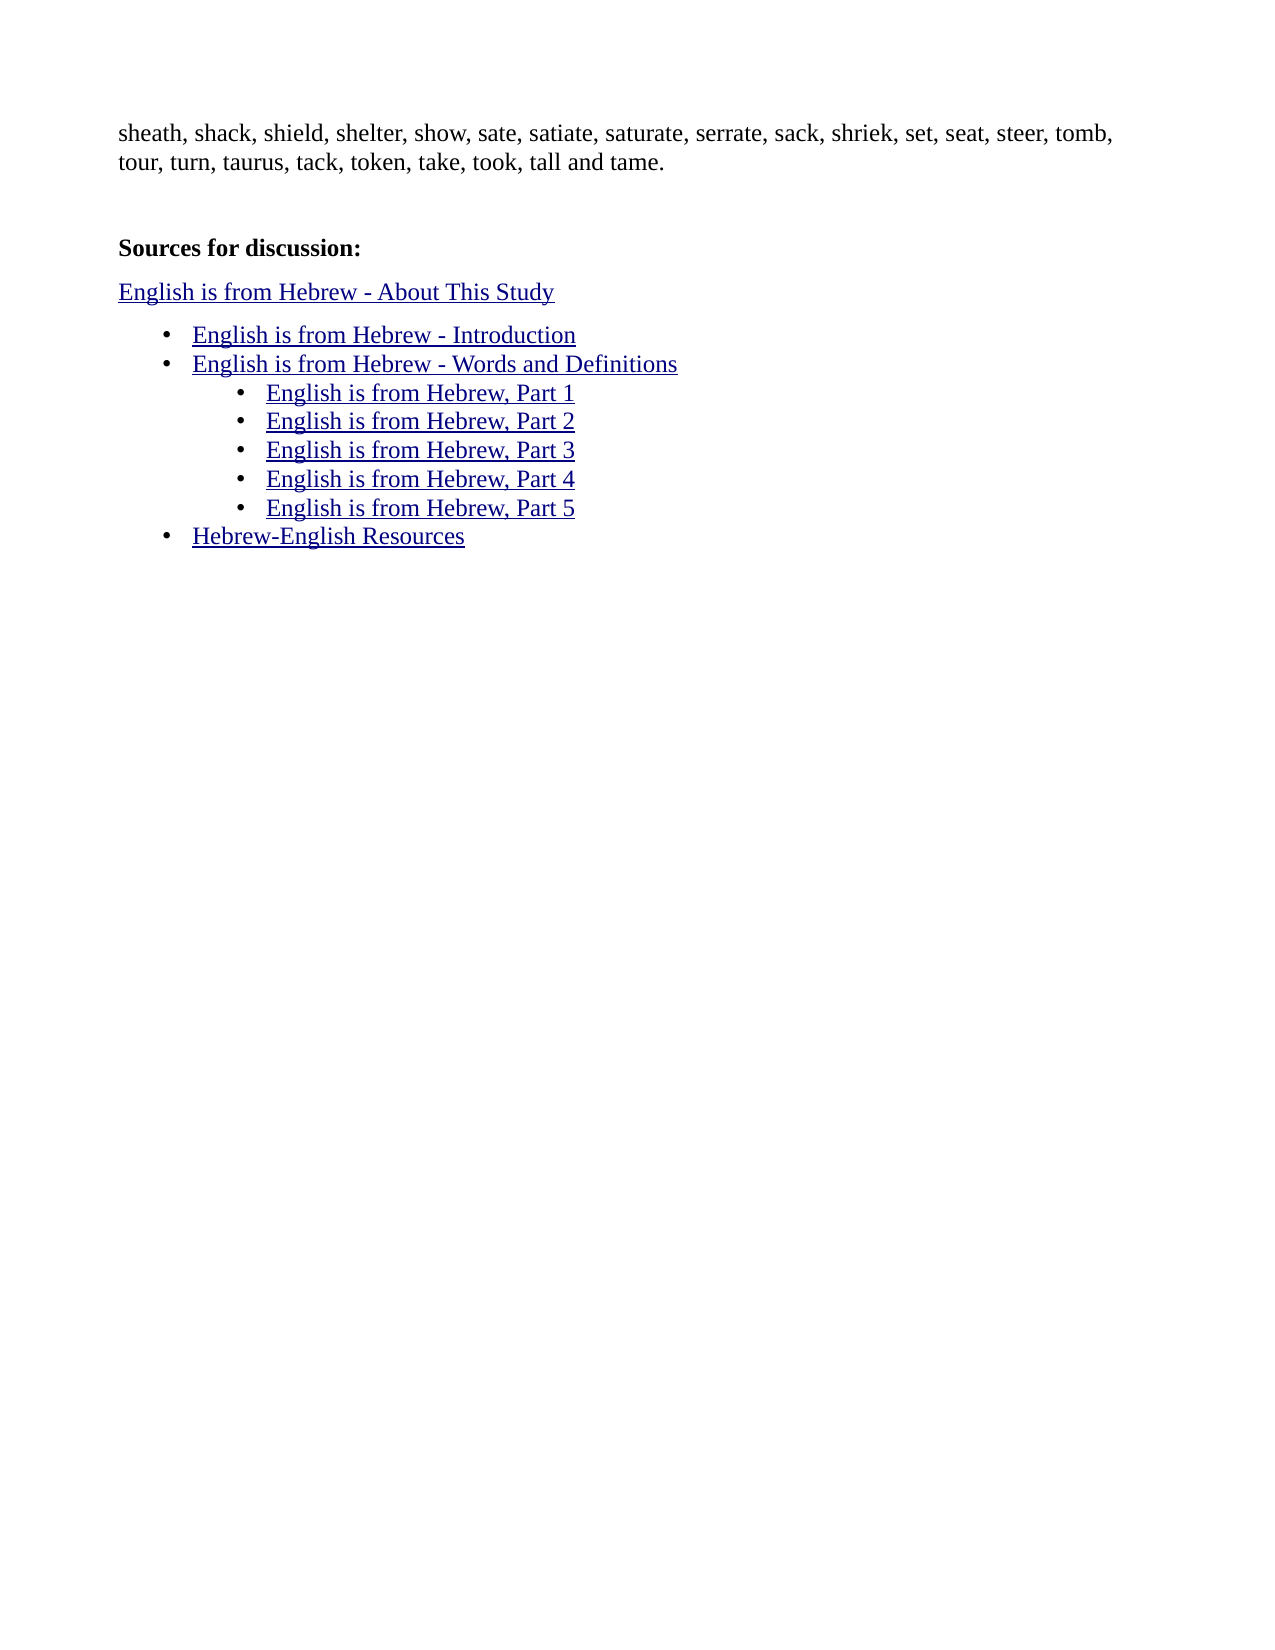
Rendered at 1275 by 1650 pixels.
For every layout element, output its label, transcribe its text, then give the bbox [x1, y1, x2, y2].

list English is from Hebrew, Part 3 [236, 435, 1157, 464]
text English is from Hebrew - About This Study [118, 277, 1157, 306]
list English is from Hebrew, Part 1 [236, 378, 1157, 406]
list English is from Hebrew - Introduction [162, 320, 1157, 349]
list English is from Hebrew, Part 4 [236, 464, 1157, 493]
list English is from Hebrew, Part 5 [236, 493, 1157, 521]
text sheath, shack, shield, shelter, show, sate, satiate, saturate, serrate, sack, shriek, set, seat, steer, tomb, tour, turn, taurus, tack, token, take, took, tall and tame. [118, 118, 1157, 176]
text Sources for discussion: [118, 233, 1157, 262]
list English is from Hebrew - Words and Definitions [162, 349, 1157, 378]
list Hebrew-English Resources [162, 521, 1157, 550]
list English is from Hebrew, Part 2 [236, 406, 1157, 435]
